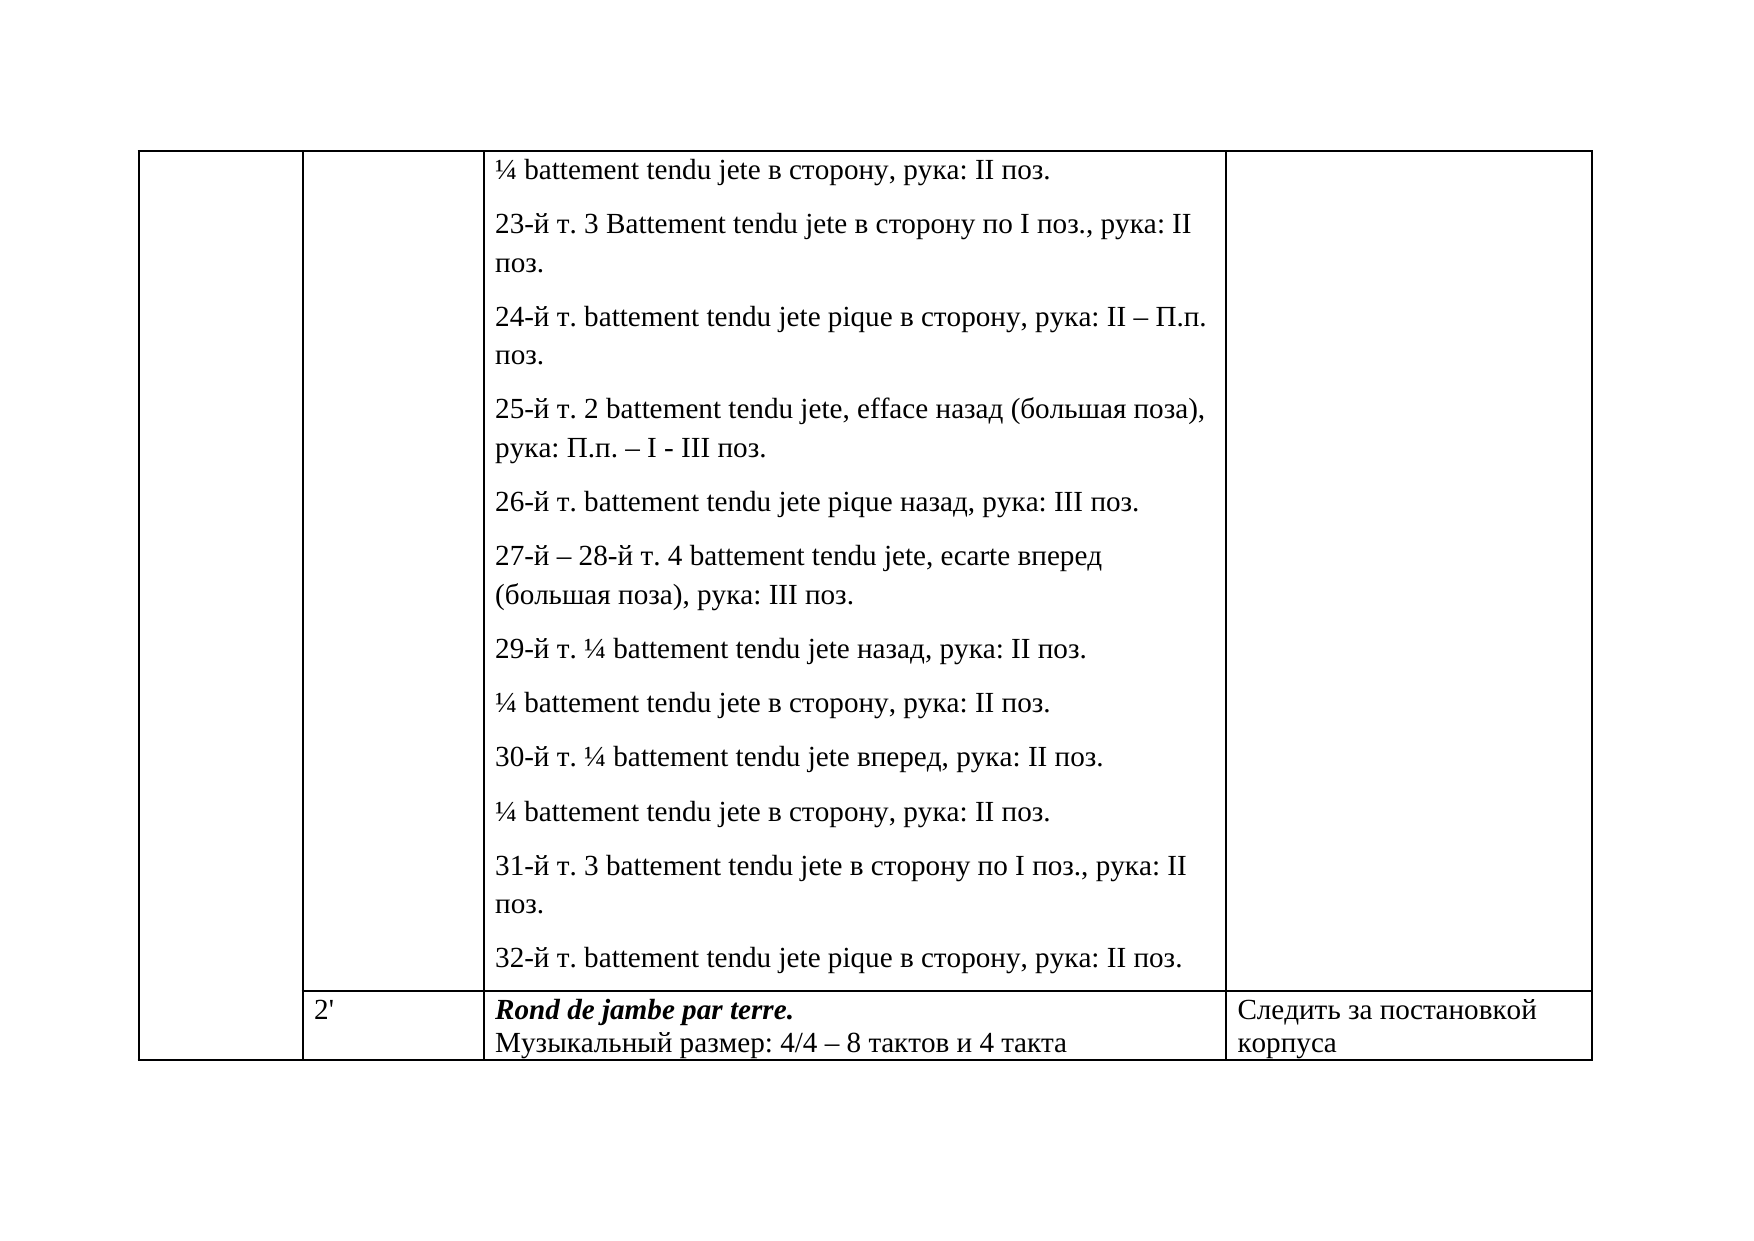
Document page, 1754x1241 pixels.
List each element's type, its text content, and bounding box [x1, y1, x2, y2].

table_cell 2' [472, 992, 483, 1059]
table_cell [304, 152, 483, 990]
table_cell [140, 152, 302, 1059]
table_cell Rond de jambe par terre. Музыкальный размер: 4/4 – 8 тактов и 4 такта [485, 992, 1225, 1059]
table_cell ¼ battement tendu jete в сторону, рука: II поз. 23-й т. 3 Battement tendu jete в сторону по I поз., рука: II поз. 24-й т. battement tendu jete pique в сторону, рука: II – П.п. поз. 25-й т. 2 battement tendu jete, efface назад (большая поза), рука: П.п. – I - III поз. 26-й т. battement tendu jete pique назад, рука: III поз. 27-й – 28-й т. 4 battement tendu jete, ecarte вперед (большая поза), рука: III поз. 29-й т. ¼ battement tendu jete назад, рука: II поз. ¼ battement tendu jete в сторону, рука: II поз. 30-й т. ¼ battement tendu jete вперед, рука: II поз. ¼ battement tendu jete в сторону, рука: II поз. 31-й т. 3 battement tendu jete в сторону по I поз., рука: II поз. 32-й т. battement tendu jete pique в сторону, рука: II поз. [485, 152, 1225, 990]
table_cell [1227, 152, 1591, 990]
table_cell 2' [304, 992, 314, 1059]
